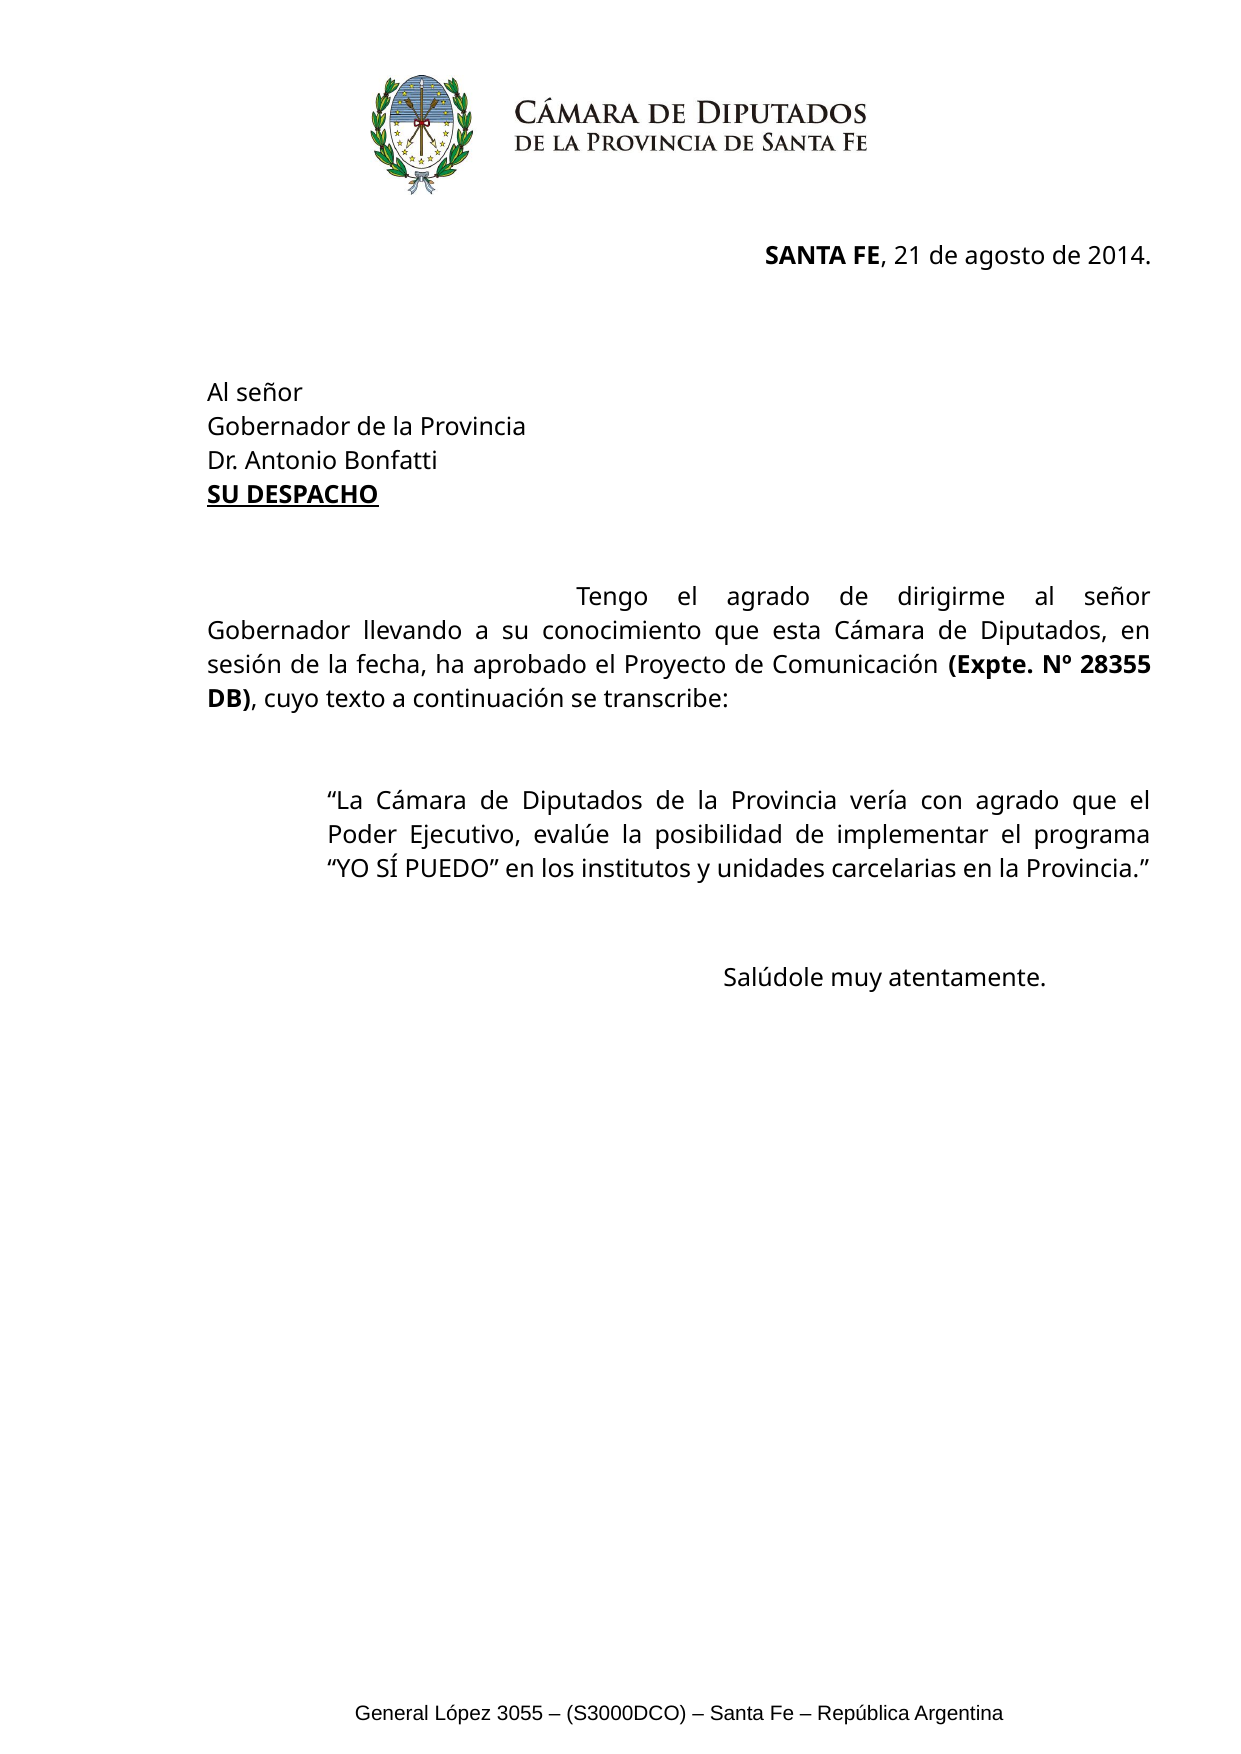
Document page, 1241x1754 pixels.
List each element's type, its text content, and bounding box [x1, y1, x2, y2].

text SU DESPACHO [207, 476, 1152, 511]
text Al señor [207, 374, 1152, 408]
text “La Cámara de Diputados de la Provincia vería con agrado que el Poder Ejecutivo, evalúe la posibilidad de implementar el programa “YO SÍ PUEDO” en los institutos y unidades carcelarias en la Provincia.” [327, 783, 1152, 885]
text Gobernador de la Provincia [207, 408, 1152, 442]
text Tengo el agrado de dirigirme al señor Gobernador llevando a su conocimiento que esta Cámara de Diputados, en sesión de la fecha, ha aprobado el Proyecto de Comunicación (Expte. Nº 28355 DB), cuyo texto a continuación se transcribe: [207, 579, 1152, 715]
picture [370, 75, 867, 199]
text Salúdole muy atentamente. [649, 959, 1152, 993]
text SANTA FE, 21 de agosto de 2014. [207, 238, 1152, 272]
text Dr. Antonio Bonfatti [207, 442, 1152, 476]
